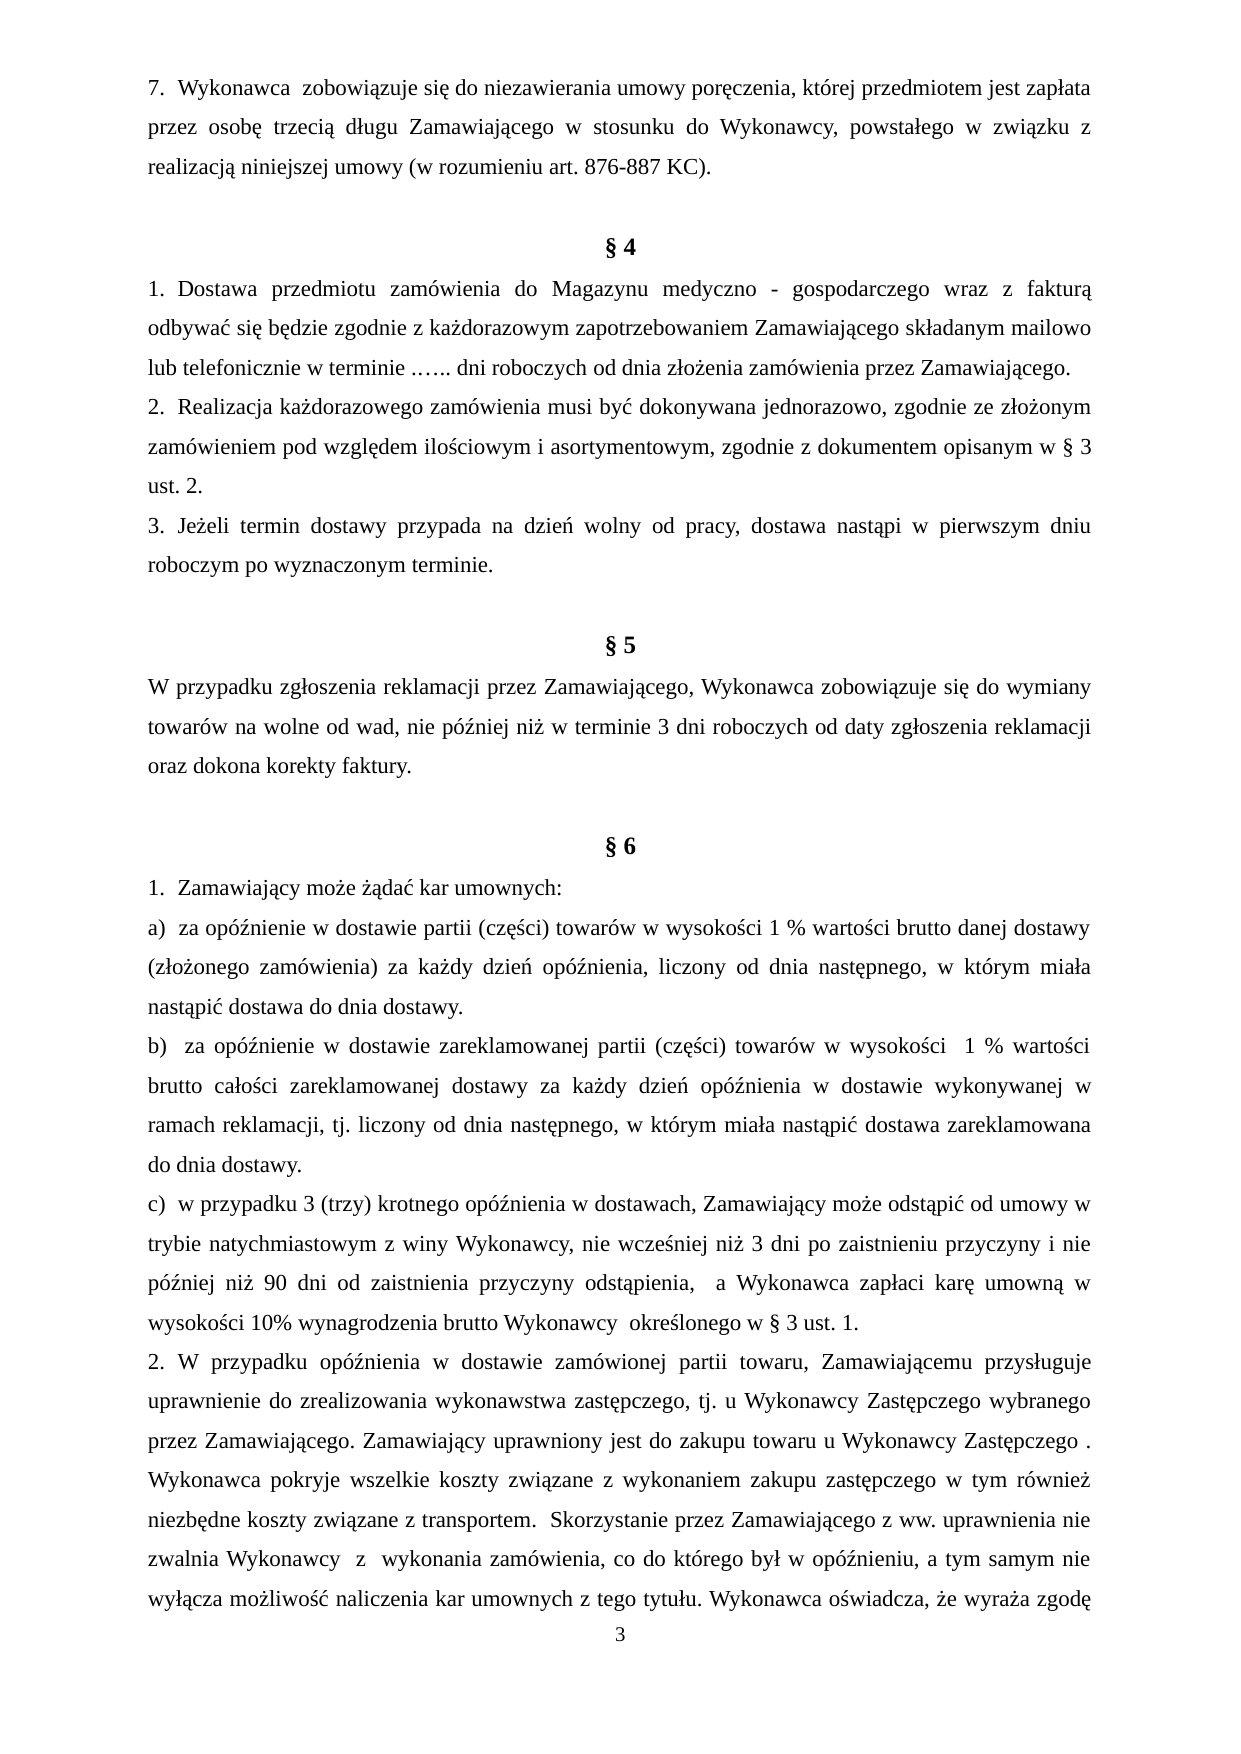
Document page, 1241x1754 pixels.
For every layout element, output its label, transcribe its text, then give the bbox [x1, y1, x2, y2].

text a) za opóźnienie w dostawie partii (części) towarów w wysokości 1 % wartości brutto danej dostawy (złożonego zamówienia) za każdy dzień opóźnienia, liczony od dnia następnego, w którym miała nastąpić dostawa do dnia dostawy. [148, 914, 1093, 1019]
list Jeżeli termin dostawy przypada na dzień wolny od pracy, dostawa nastąpi w pierwszym dniu roboczym po wyznaczonym terminie. [148, 512, 1093, 577]
text W przypadku zgłoszenia reklamacji przez Zamawiającego, Wykonawca zobowiązuje się do wymiany towarów na wolne od wad, nie później niż w terminie 3 dni roboczych od daty zgłoszenia reklamacji oraz dokona korekty faktury. [148, 673, 1093, 778]
text § 4 [148, 232, 1093, 260]
list Zamawiający może żądać kar umownych: [148, 874, 1093, 901]
text 2. W przypadku opóźnienia w dostawie zamówionej partii towaru, Zamawiającemu przysługuje uprawnienie do zrealizowania wykonawstwa zastępczego, tj. u Wykonawcy Zastępczego wybranego przez Zamawiającego. Zamawiający uprawniony jest do zakupu towaru u Wykonawcy Zastępczego . Wykonawca pokryje wszelkie koszty związane z wykonaniem zakupu zastępczego w tym również niezbędne koszty związane z transportem. Skorzystanie przez Zamawiającego z ww. uprawnienia nie zwalnia Wykonawcy z wykonania zamówienia, co do którego był w opóźnieniu, a tym samym nie wyłącza możliwość naliczenia kar umownych z tego tytułu. Wykonawca oświadcza, że wyraża zgodę [148, 1348, 1093, 1611]
text § 5 [148, 630, 1093, 659]
list Dostawa przedmiotu zamówienia do Magazynu medyczno - gospodarczego wraz z fakturą odbywać się będzie zgodnie z każdorazowym zapotrzebowaniem Zamawiającego składanym mailowo lub telefonicznie w terminie .….. dni roboczych od dnia złożenia zamówienia przez Zamawiającego. [148, 275, 1093, 380]
list Wykonawca zobowiązuje się do niezawierania umowy poręczenia, której przedmiotem jest zapłata przez osobę trzecią długu Zamawiającego w stosunku do Wykonawcy, powstałego w związku z realizacją niniejszej umowy (w rozumieniu art. 876-887 KC). [148, 74, 1093, 179]
text c) w przypadku 3 (trzy) krotnego opóźnienia w dostawach, Zamawiający może odstąpić od umowy w trybie natychmiastowym z winy Wykonawcy, nie wcześniej niż 3 dni po zaistnieniu przyczyny i nie później niż 90 dni od zaistnienia przyczyny odstąpienia, a Wykonawca zapłaci karę umowną w wysokości 10% wynagrodzenia brutto Wykonawcy określonego w § 3 ust. 1. [148, 1190, 1093, 1335]
list Realizacja każdorazowego zamówienia musi być dokonywana jednorazowo, zgodnie ze złożonym zamówieniem pod względem ilościowym i asortymentowym, zgodnie z dokumentem opisanym w § 3 ust. 2. [148, 393, 1093, 498]
text § 6 [148, 831, 1093, 860]
text b) za opóźnienie w dostawie zareklamowanej partii (części) towarów w wysokości 1 % wartości brutto całości zareklamowanej dostawy za każdy dzień opóźnienia w dostawie wykonywanej w ramach reklamacji, tj. liczony od dnia następnego, w którym miała nastąpić dostawa zareklamowana do dnia dostawy. [148, 1032, 1093, 1177]
